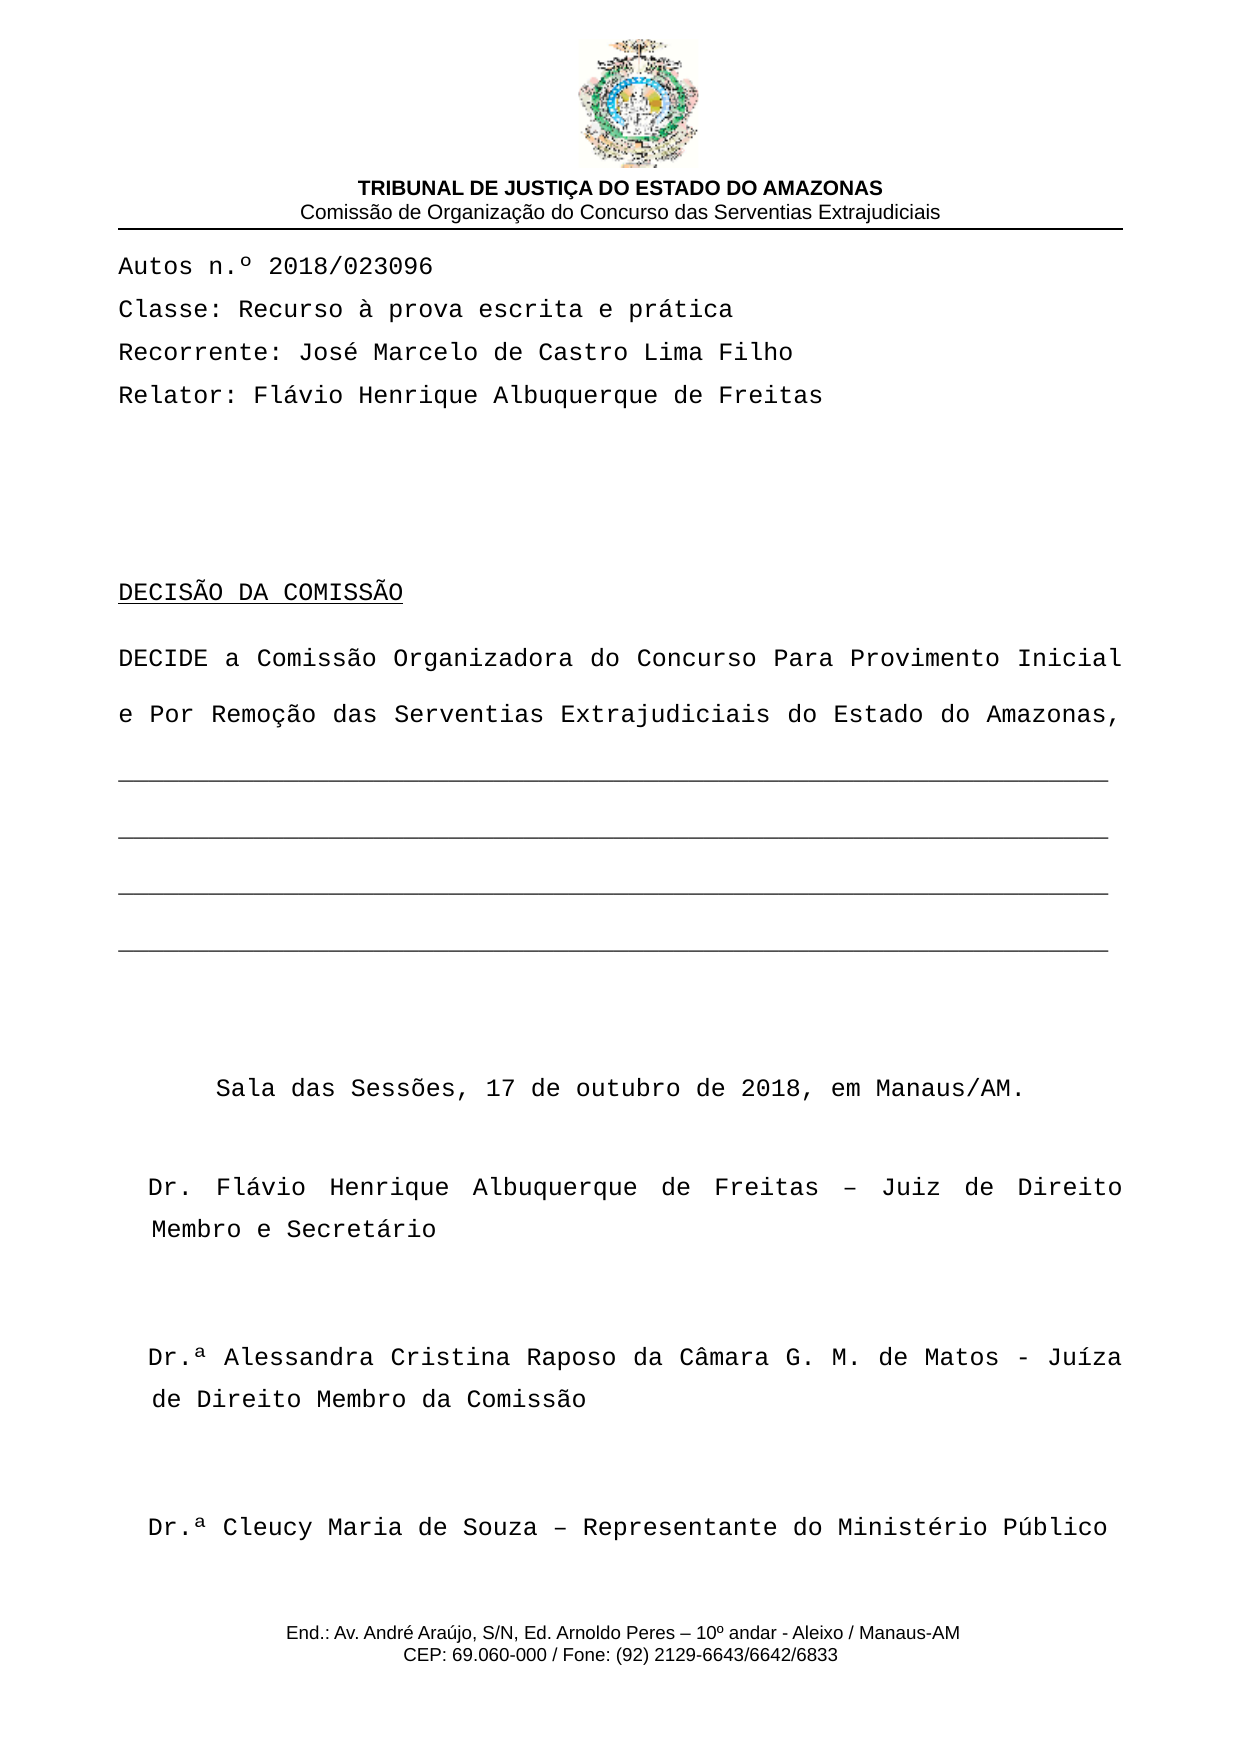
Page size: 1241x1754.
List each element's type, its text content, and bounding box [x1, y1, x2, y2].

text Dr.ª Alessandra Cristina Raposo da Câmara G. M. de Matos - Juíza de Direito Membro da Comissão [148, 1344, 1123, 1415]
text Classe: Recurso à prova escrita e prática [118, 297, 1123, 325]
text Relator: Flávio Henrique Albuquerque de Freitas [118, 382, 1123, 411]
picture [578, 39, 699, 168]
text DECIDE a Comissão Organizadora do Concurso Para Provimento Inicial e Por Remoção das Serventias Extrajudiciais do Estado do Amazonas, ________________________________________________________________________________________________________________________________________________________________________________________________________________________________________________________________________ [118, 645, 1123, 957]
text Dr. Flávio Henrique Albuquerque de Freitas – Juiz de Direito Membro e Secretário [148, 1174, 1123, 1245]
text Sala das Sessões, 17 de outubro de 2018, em Manaus/AM. [118, 1076, 1123, 1104]
text Dr.ª Cleucy Maria de Souza – Representante do Ministério Público [148, 1514, 1123, 1542]
text Recorrente: José Marcelo de Castro Lima Filho [118, 339, 1123, 368]
text DECISÃO DA COMISSÃO [118, 579, 1123, 608]
text Autos n.º 2018/023096 [118, 254, 1123, 282]
